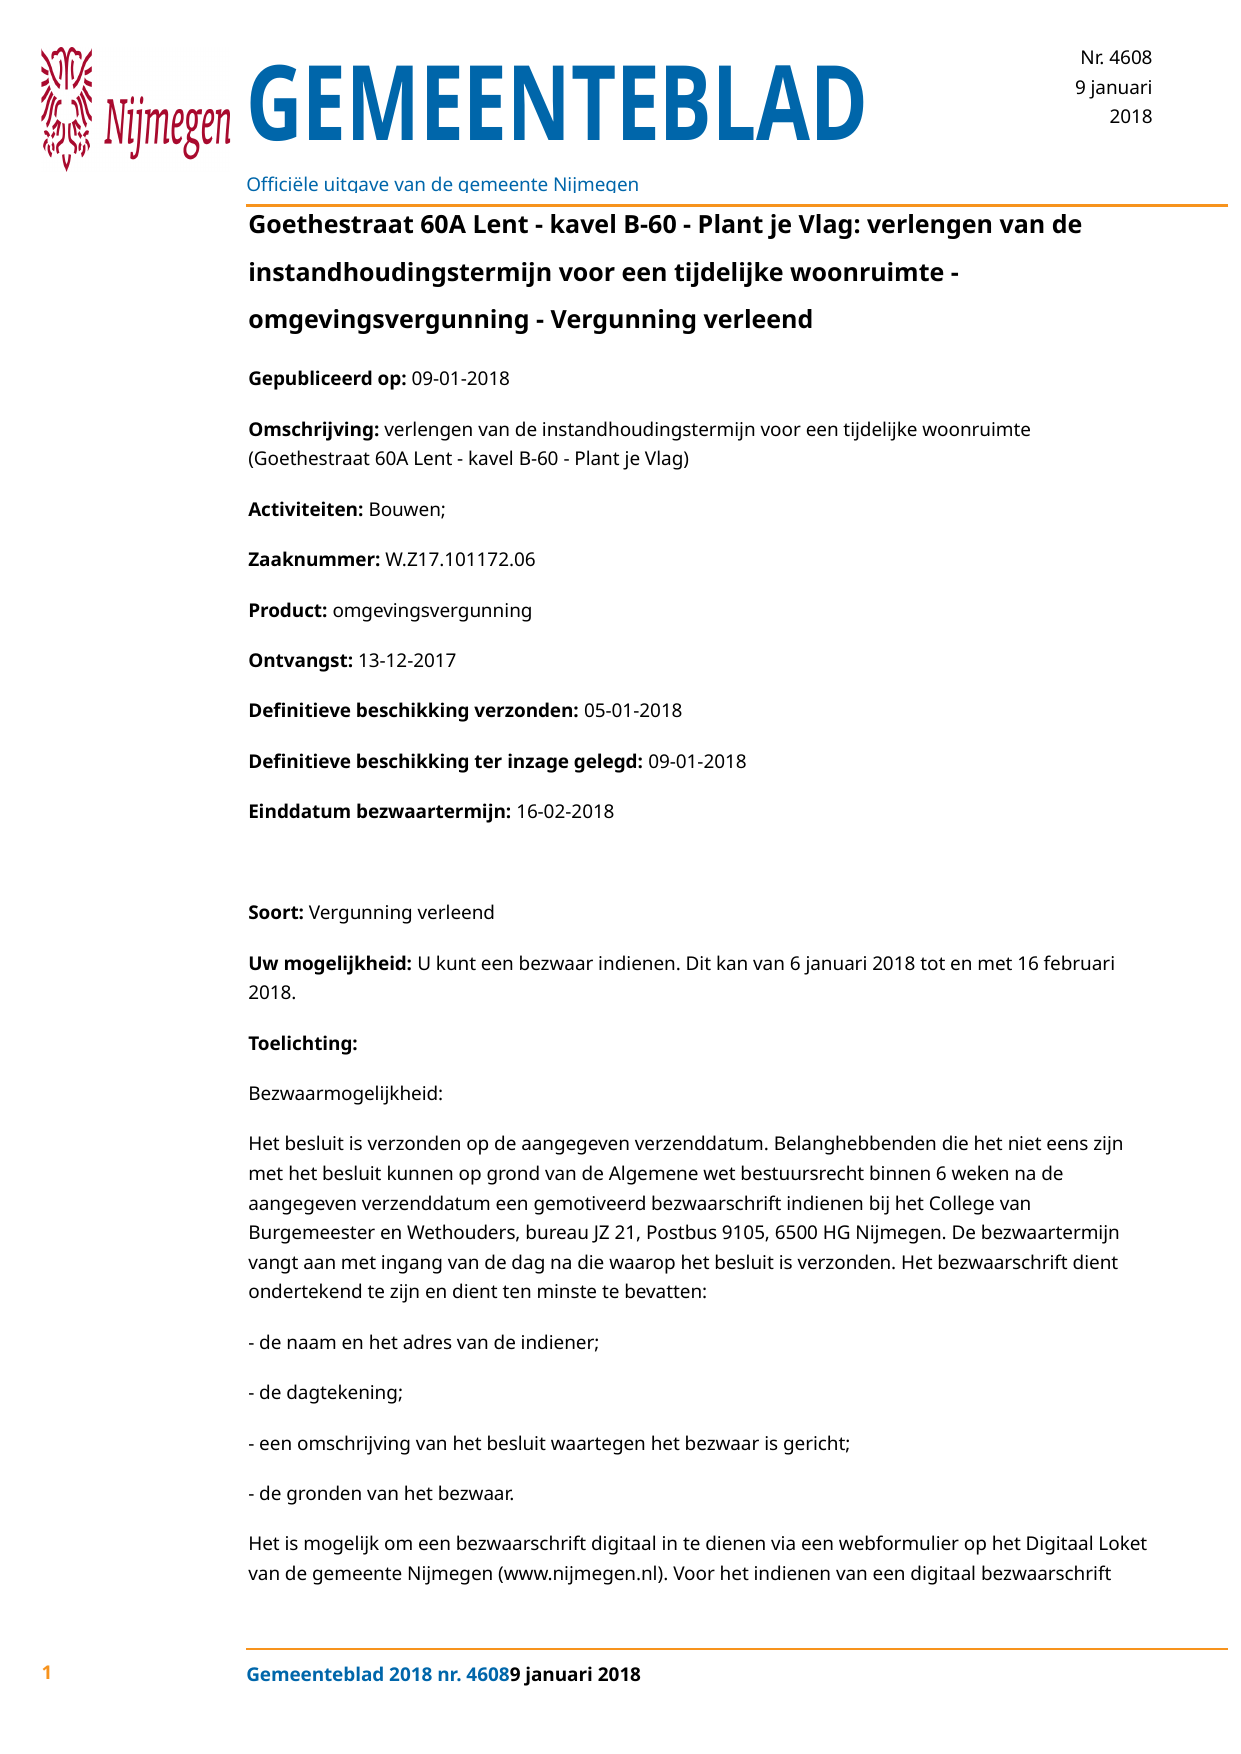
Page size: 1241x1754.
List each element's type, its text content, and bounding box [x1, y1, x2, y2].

text Zaaknummer: W.Z17.101172.06 [248, 546, 1152, 572]
text - de gronden van het bezwaar. [248, 1480, 1152, 1506]
text Bezwaarmogelijkheid: [248, 1080, 1152, 1106]
text Einddatum bezwaartermijn: 16-02-2018 [248, 798, 1152, 824]
text Uw mogelijkheid: U kunt een bezwaar indienen. Dit kan van 6 januari 2018 tot en met 16 februari 2018. [248, 950, 1152, 1005]
text Definitieve beschikking ter inzage gelegd: 09-01-2018 [248, 748, 1152, 774]
text Product: omgevingsvergunning [248, 597, 1152, 622]
text Gepubliceerd op: 09-01-2018 [248, 366, 1152, 391]
text - de naam en het adres van de indiener; [248, 1329, 1152, 1354]
text - de dagtekening; [248, 1379, 1152, 1405]
text Het is mogelijk om een bezwaarschrift digitaal in te dienen via een webformulier op het Digitaal Loket van de gemeente Nijmegen (www.nijmegen.nl). Voor het indienen van een digitaal bezwaarschrift [248, 1531, 1152, 1586]
text Soort: Vergunning verleend [248, 899, 1152, 925]
text Ontvangst: 13-12-2017 [248, 647, 1152, 673]
picture [41, 47, 231, 172]
text Omschrijving: verlengen van de instandhoudingstermijn voor een tijdelijke woonruimte (Goethestraat 60A Lent - kavel B-60 - Plant je Vlag) [248, 416, 1152, 471]
text Definitieve beschikking verzonden: 05-01-2018 [248, 698, 1152, 723]
text Toelichting: [248, 1030, 1152, 1055]
text Activiteiten: Bouwen; [248, 496, 1152, 522]
text Het besluit is verzonden op de aangegeven verzenddatum. Belanghebbenden die het niet eens zijn met het besluit kunnen op grond van de Algemene wet bestuursrecht binnen 6 weken na de aangegeven verzenddatum een gemotiveerd bezwaarschrift indienen bij het College van Burgemeester en Wethouders, bureau JZ 21, Postbus 9105, 6500 HG Nijmegen. De bezwaartermijn vangt aan met ingang van de dag na die waarop het besluit is verzonden. Het bezwaarschrift dient ondertekend te zijn en dient ten minste te bevatten: [248, 1131, 1152, 1304]
text - een omschrijving van het besluit waartegen het bezwaar is gericht; [248, 1430, 1152, 1455]
text Goethestraat 60A Lent - kavel B-60 - Plant je Vlag: verlengen van de instandhoudingstermijn voor een tijdelijke woonruimte - omgevingsvergunning - Vergunning verleend [248, 207, 1152, 336]
